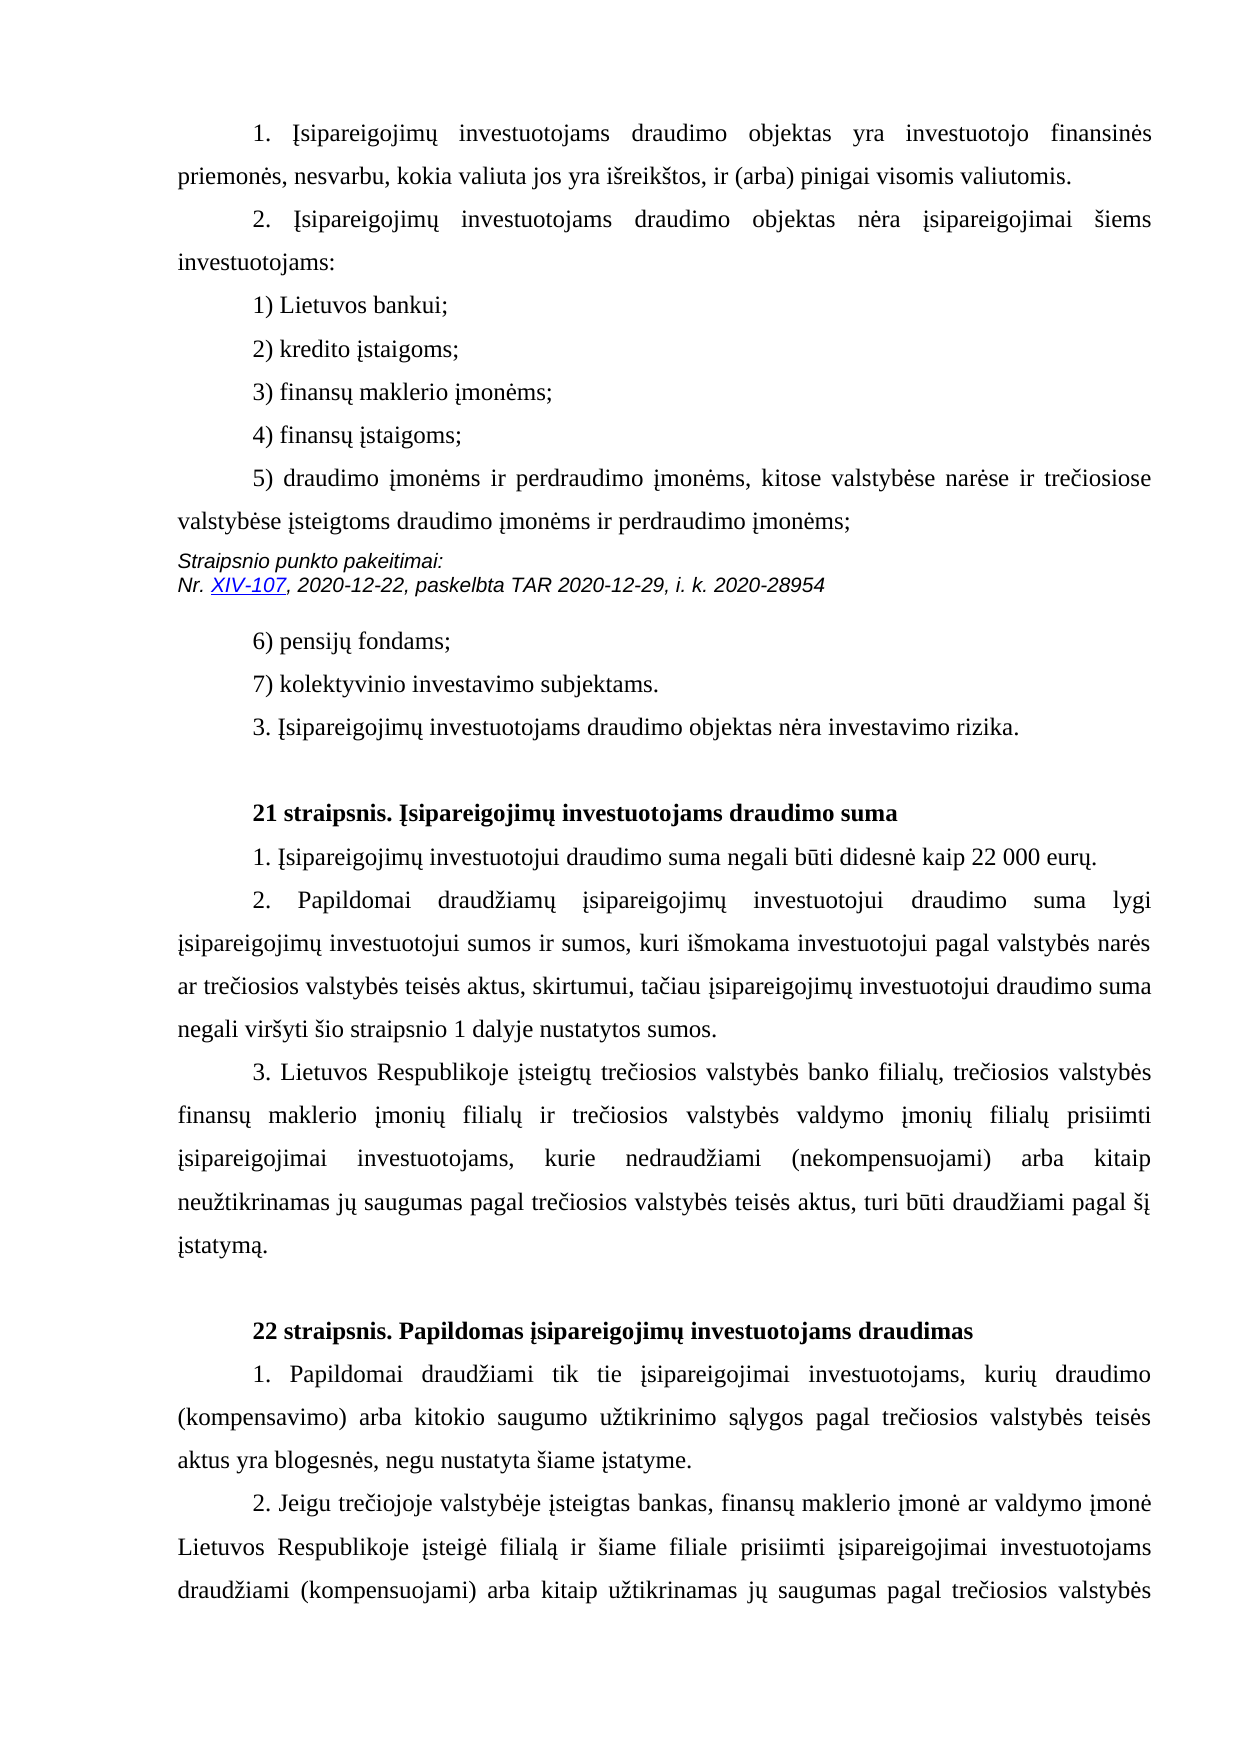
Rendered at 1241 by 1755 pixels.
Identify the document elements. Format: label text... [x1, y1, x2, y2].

text 3) finansų maklerio įmonėms; [177, 377, 1152, 406]
text 22 straipsnis. Papildomas įsipareigojimų investuotojams draudimas [177, 1316, 1152, 1345]
text Straipsnio punkto pakeitimai: [177, 549, 1152, 573]
text 2. Papildomai draudžiamų įsipareigojimų investuotojui draudimo suma lygi įsipareigojimų investuotojui sumos ir sumos, kuri išmokama investuotojui pagal valstybės narės ar trečiosios valstybės teisės aktus, skirtumui, tačiau įsipareigojimų investuotojui draudimo suma negali viršyti šio straipsnio 1 dalyje nustatytos sumos. [177, 885, 1152, 1043]
text 7) kolektyvinio investavimo subjektams. [177, 669, 1152, 698]
text 2) kredito įstaigoms; [177, 334, 1152, 362]
text 2. Įsipareigojimų investuotojams draudimo objektas nėra įsipareigojimai šiems investuotojams: [177, 204, 1152, 276]
text 1. Įsipareigojimų investuotojams draudimo objektas yra investuotojo finansinės priemonės, nesvarbu, kokia valiuta jos yra išreikštos, ir (arba) pinigai visomis valiutomis. [177, 118, 1152, 190]
text 5) draudimo įmonėms ir perdraudimo įmonėms, kitose valstybėse narėse ir trečiosiose valstybėse įsteigtoms draudimo įmonėms ir perdraudimo įmonėms; [177, 463, 1152, 535]
text 1. Papildomai draudžiami tik tie įsipareigojimai investuotojams, kurių draudimo (kompensavimo) arba kitokio saugumo užtikrinimo sąlygos pagal trečiosios valstybės teisės aktus yra blogesnės, negu nustatyta šiame įstatyme. [177, 1359, 1152, 1474]
text 3. Įsipareigojimų investuotojams draudimo objektas nėra investavimo rizika. [177, 712, 1152, 741]
text Nr. XIV-107, 2020-12-22, paskelbta TAR 2020-12-29, i. k. 2020-28954 [177, 573, 1152, 597]
text 1) Lietuvos bankui; [177, 291, 1152, 319]
text 2. Jeigu trečiojoje valstybėje įsteigtas bankas, finansų maklerio įmonė ar valdymo įmonė Lietuvos Respublikoje įsteigė filialą ir šiame filiale prisiimti įsipareigojimai investuotojams draudžiami (kompensuojami) arba kitaip užtikrinamas jų saugumas pagal trečiosios valstybės [177, 1488, 1152, 1603]
text 4) finansų įstaigoms; [177, 420, 1152, 449]
text 3. Lietuvos Respublikoje įsteigtų trečiosios valstybės banko filialų, trečiosios valstybės finansų maklerio įmonių filialų ir trečiosios valstybės valdymo įmonių filialų prisiimti įsipareigojimai investuotojams, kurie nedraudžiami (nekompensuojami) arba kitaip neužtikrinamas jų saugumas pagal trečiosios valstybės teisės aktus, turi būti draudžiami pagal šį įstatymą. [177, 1057, 1152, 1258]
text 1. Įsipareigojimų investuotojui draudimo suma negali būti didesnė kaip 22 000 eurų. [177, 842, 1152, 870]
text 6) pensijų fondams; [177, 626, 1152, 655]
text 21 straipsnis. Įsipareigojimų investuotojams draudimo suma [177, 798, 1152, 827]
